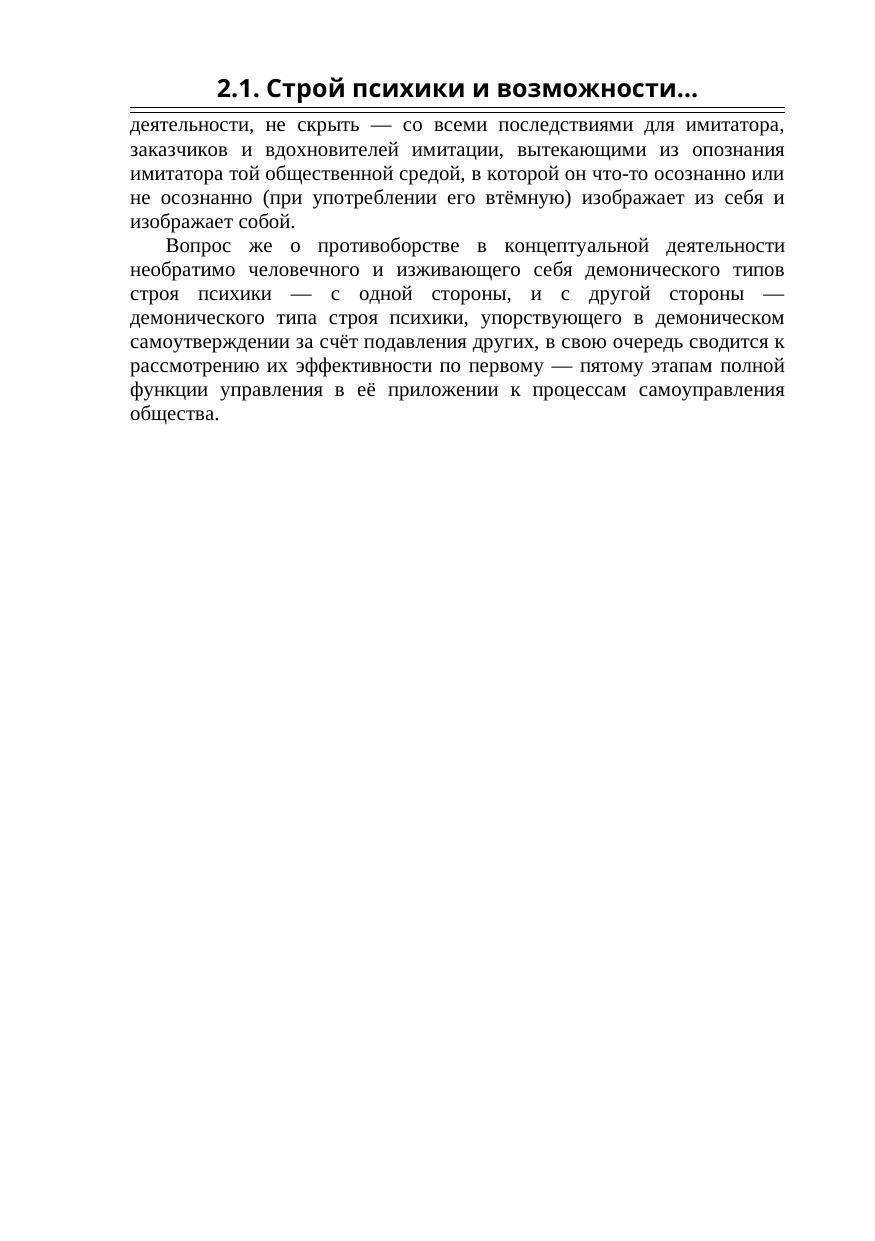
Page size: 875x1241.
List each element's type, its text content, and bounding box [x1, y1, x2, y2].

text деятельности, не скрыть — со всеми последствиями для имитатора, заказчиков и вдохновителей имитации, вытекающими из опознания имитатора той общественной средой, в которой он что-то осознанно или не осознанно (при употреблении его втёмную) изображает из себя и изображает собой. [130, 113, 785, 233]
text Вопрос же о противоборстве в концептуальной деятельности необратимо человечного и изживающего себя демонического типов строя психики — с одной стороны, и с другой стороны — демонического типа строя психики, упорствующего в демоническом самоутверждении за счёт подавления других, в свою очередь сводится к рассмотрению их эффективности по первому — пятому этапам полной функции управления в её приложении к процессам самоуправления общества. [130, 233, 785, 425]
